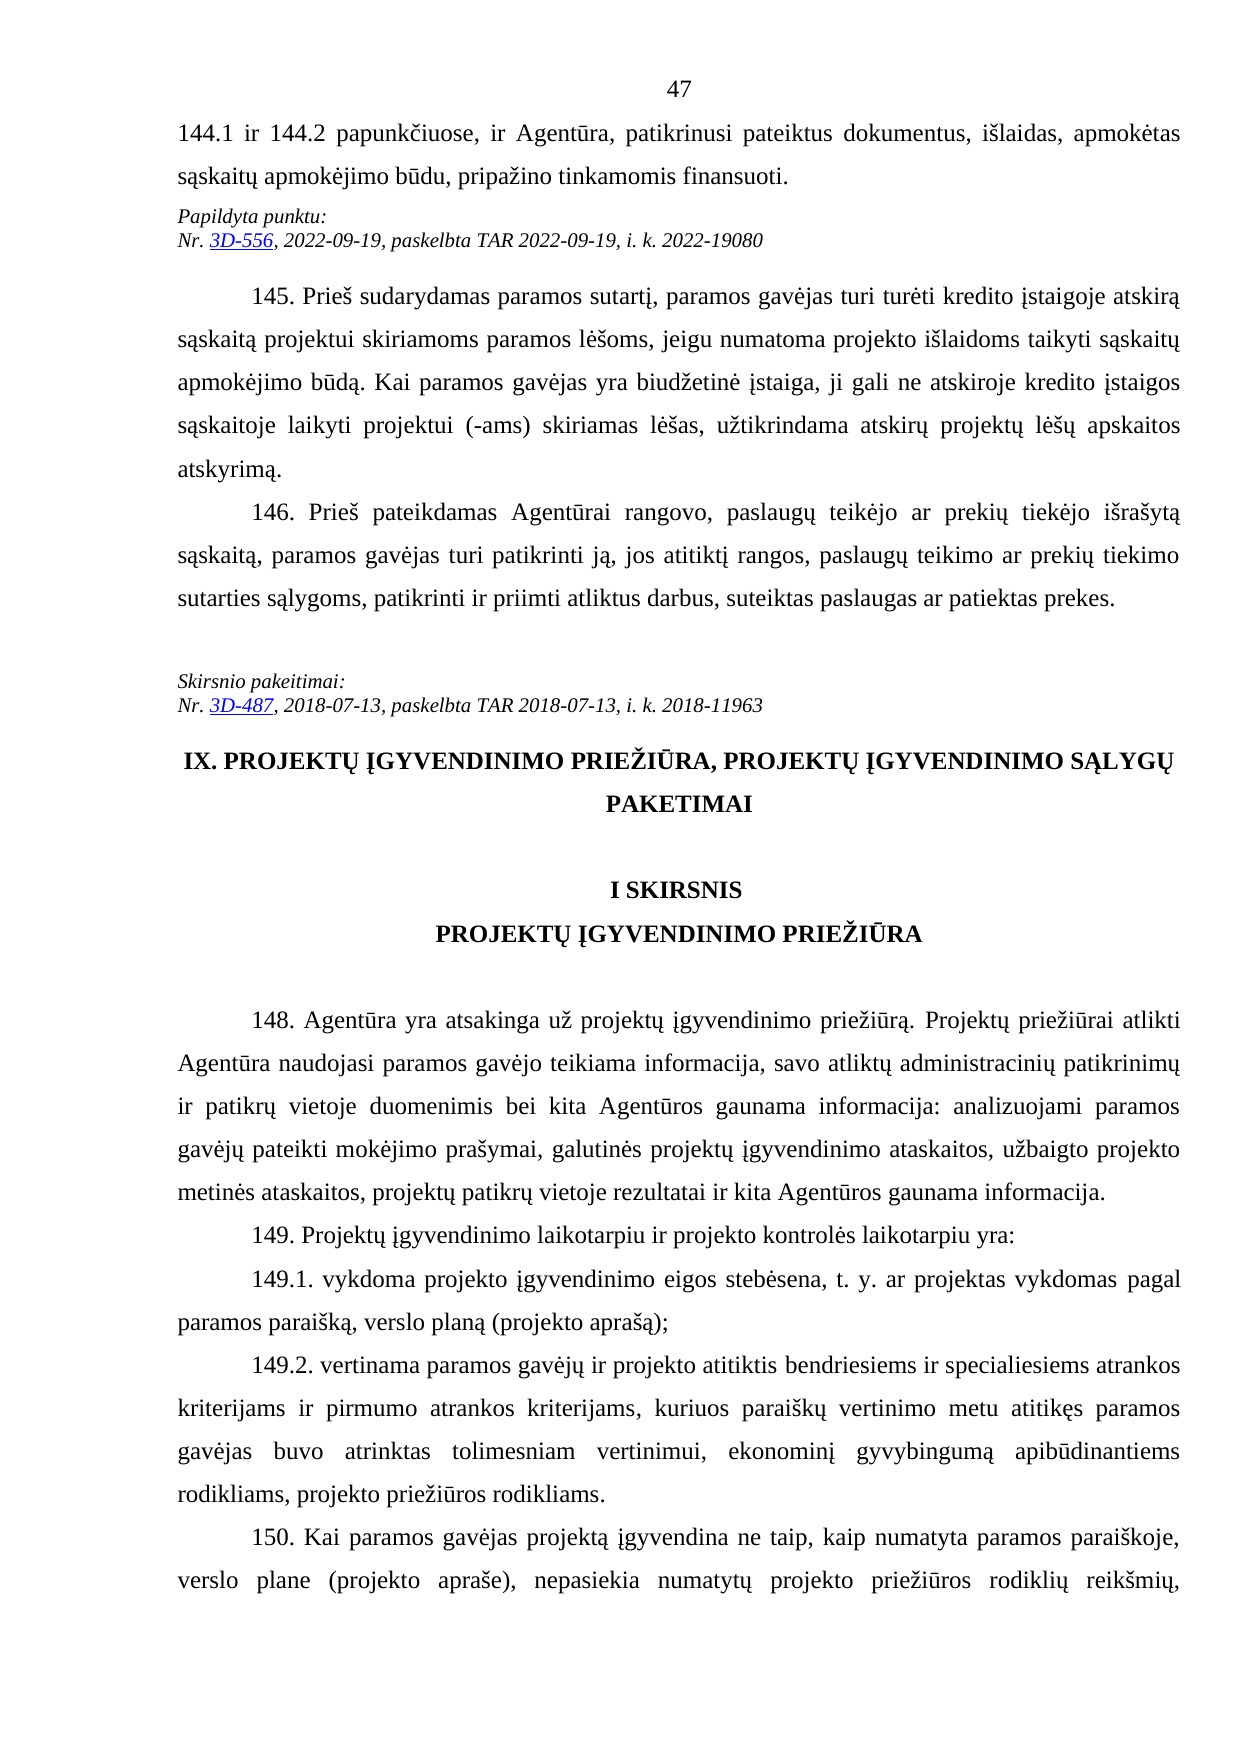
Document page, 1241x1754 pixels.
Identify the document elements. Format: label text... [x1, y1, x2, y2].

text PROJEKTŲ ĮGYVENDINIMO PRIEŽIŪRA [177, 919, 1181, 947]
text 146. Prieš pateikdamas Agentūrai rangovo, paslaugų teikėjo ar prekių tiekėjo išrašytą sąskaitą, paramos gavėjas turi patikrinti ją, jos atitiktį rangos, paslaugų teikimo ar prekių tiekimo sutarties sąlygoms, patikrinti ir priimti atliktus darbus, suteiktas paslaugas ar patiektas prekes. [177, 497, 1181, 612]
text 148. Agentūra yra atsakinga už projektų įgyvendinimo priežiūrą. Projektų priežiūrai atlikti Agentūra naudojasi paramos gavėjo teikiama informacija, savo atliktų administracinių patikrinimų ir patikrų vietoje duomenimis bei kita Agentūros gaunama informacija: analizuojami paramos gavėjų pateikti mokėjimo prašymai, galutinės projektų įgyvendinimo ataskaitos, užbaigto projekto metinės ataskaitos, projektų patikrų vietoje rezultatai ir kita Agentūros gaunama informacija. [177, 1005, 1181, 1206]
text 149. Projektų įgyvendinimo laikotarpiu ir projekto kontrolės laikotarpiu yra: [177, 1221, 1181, 1249]
text 145. Prieš sudarydamas paramos sutartį, paramos gavėjas turi turėti kredito įstaigoje atskirą sąskaitą projektui skiriamoms paramos lėšoms, jeigu numatoma projekto išlaidoms taikyti sąskaitų apmokėjimo būdą. Kai paramos gavėjas yra biudžetinė įstaiga, ji gali ne atskiroje kredito įstaigos sąskaitoje laikyti projektui (-ams) skiriamas lėšas, užtikrindama atskirų projektų lėšų apskaitos atskyrimą. [177, 281, 1181, 482]
text Nr. 3D-556, 2022-09-19, paskelbta TAR 2022-09-19, i. k. 2022-19080 [177, 228, 1181, 252]
text 149.2. vertinama paramos gavėjų ir projekto atitiktis bendriesiems ir specialiesiems atrankos kriterijams ir pirmumo atrankos kriterijams, kuriuos paraiškų vertinimo metu atitikęs paramos gavėjas buvo atrinktas tolimesniam vertinimui, ekonominį gyvybingumą apibūdinantiems rodikliams, projekto priežiūros rodikliams. [177, 1350, 1181, 1508]
text 144.1 ir 144.2 papunkčiuose, ir Agentūra, patikrinusi pateiktus dokumentus, išlaidas, apmokėtas sąskaitų apmokėjimo būdu, pripažino tinkamomis finansuoti. [177, 118, 1181, 190]
text I SKIRSNIS [177, 876, 1181, 904]
text Nr. 3D-487, 2018-07-13, paskelbta TAR 2018-07-13, i. k. 2018-11963 [177, 693, 1181, 717]
text 150. Kai paramos gavėjas projektą įgyvendina ne taip, kaip numatyta paramos paraiškoje, verslo plane (projekto apraše), nepasiekia numatytų projekto priežiūros rodiklių reikšmių, [177, 1522, 1181, 1594]
text 149.1. vykdoma projekto įgyvendinimo eigos stebėsena, t. y. ar projektas vykdomas pagal paramos paraišką, verslo planą (projekto aprašą); [177, 1264, 1181, 1336]
text iX. Projektų įgyvendinimo pRIEŽIŪRA, Projektų ĮGYVENDINIMO SĄLYGŲ paketimai [177, 746, 1181, 818]
text Skirsnio pakeitimai: [177, 669, 1181, 693]
text Papildyta punktu: [177, 204, 1181, 228]
